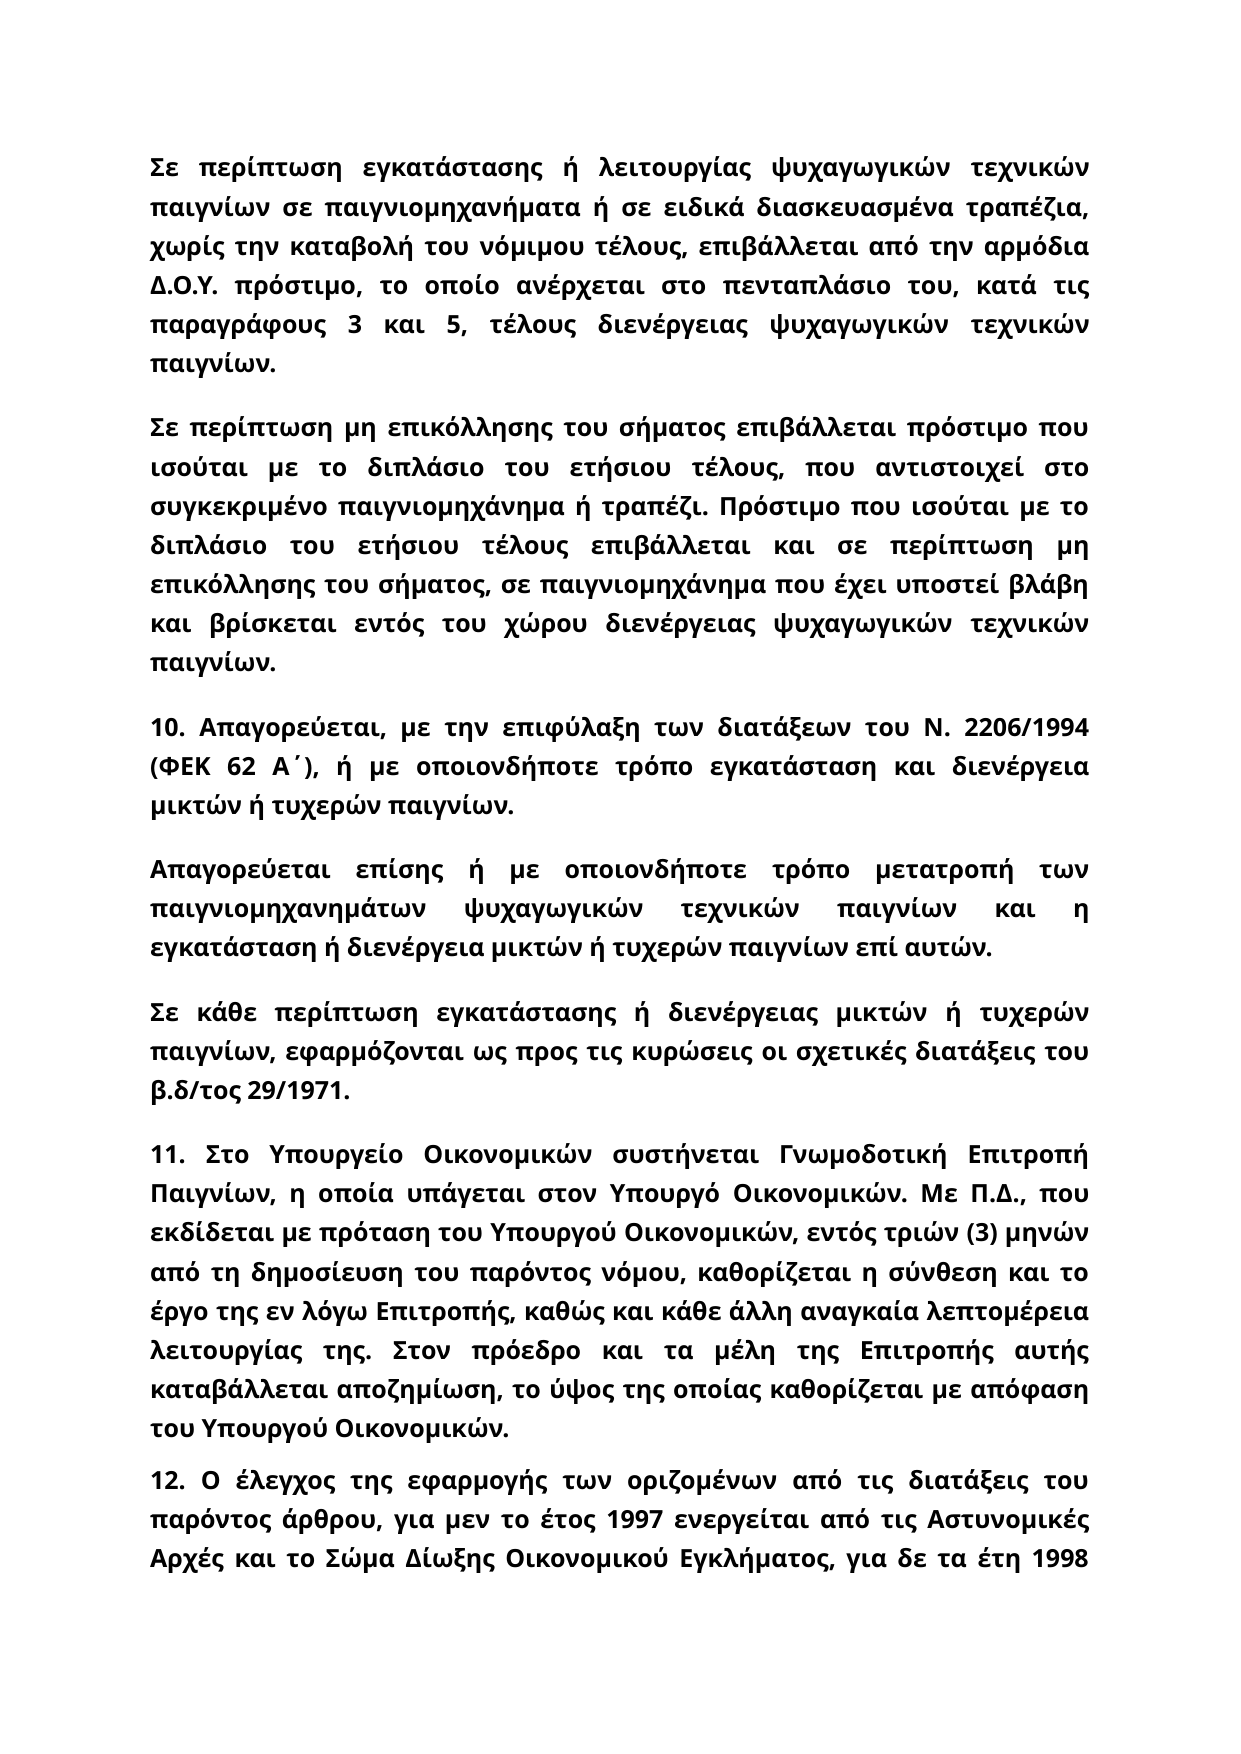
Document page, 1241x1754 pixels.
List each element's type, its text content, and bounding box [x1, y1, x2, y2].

text Σε κάθε περίπτωση εγκατάστασης ή διενέργειας μικτών ή τυχερών παιγνίων, εφαρμόζονται ως προς τις κυρώσεις οι σχετικές διατάξεις του β.δ/τος 29/1971. [150, 994, 1090, 1107]
text 11. Στο Υπουργείο Οικονομικών συστήνεται Γνωμοδοτική Επιτροπή Παιγνίων, η οποία υπάγεται στον Υπουργό Οικονομικών. Με Π.Δ., που εκδίδεται με πρόταση του Υπουργού Οικονομικών, εντός τριών (3) μηνών από τη δημοσίευση του παρόντος νόμου, καθορίζεται η σύνθεση και το έργο της εν λόγω Επιτροπής, καθώς και κάθε άλλη αναγκαία λεπτομέρεια λειτουργίας της. Στον πρόεδρο και τα μέλη της Επιτροπής αυτής καταβάλλεται αποζημίωση, το ύψος της οποίας καθορίζεται με απόφαση του Υπουργού Οικονομικών. [150, 1137, 1090, 1445]
text Σε περίπτωση εγκατάστασης ή λειτουργίας ψυχαγωγικών τεχνικών παιγνίων σε παιγνιομηχανήματα ή σε ειδικά διασκευασμένα τραπέζια, χωρίς την καταβολή του νόμιμου τέλους, επιβάλλεται από την αρμόδια Δ.Ο.Υ. πρόστιμο, το οποίο ανέρχεται στο πενταπλάσιο του, κατά τις παραγράφους 3 και 5, τέλους διενέργειας ψυχαγωγικών τεχνικών παιγνίων. [150, 150, 1090, 380]
text Σε περίπτωση μη επικόλλησης του σήματος επιβάλλεται πρόστιμο που ισούται με το διπλάσιο του ετήσιου τέλους, που αντιστοιχεί στο συγκεκριμένο παιγνιομηχάνημα ή τραπέζι. Πρόστιμο που ισούται με το διπλάσιο του ετήσιου τέλους επιβάλλεται και σε περίπτωση μη επικόλλησης του σήματος, σε παιγνιομηχάνημα που έχει υποστεί βλάβη και βρίσκεται εντός του χώρου διενέργειας ψυχαγωγικών τεχνικών παιγνίων. [150, 410, 1090, 679]
text 10. Απαγορεύεται, με την επιφύλαξη των διατάξεων του Ν. 2206/1994 (ΦΕΚ 62 Α΄), ή με οποιονδήποτε τρόπο εγκατάσταση και διενέργεια μικτών ή τυχερών παιγνίων. [150, 709, 1090, 822]
text 12. Ο έλεγχος της εφαρμογής των οριζομένων από τις διατάξεις του παρόντος άρθρου, για μεν το έτος 1997 ενεργείται από τις Αστυνομικές Αρχές και το Σώμα Δίωξης Οικονομικού Εγκλήματος, για δε τα έτη 1998 [150, 1462, 1090, 1575]
text Απαγορεύεται επίσης ή με οποιονδήποτε τρόπο μετατροπή των παιγνιομηχανημάτων ψυχαγωγικών τεχνικών παιγνίων και η εγκατάσταση ή διενέργεια μικτών ή τυχερών παιγνίων επί αυτών. [150, 852, 1090, 964]
